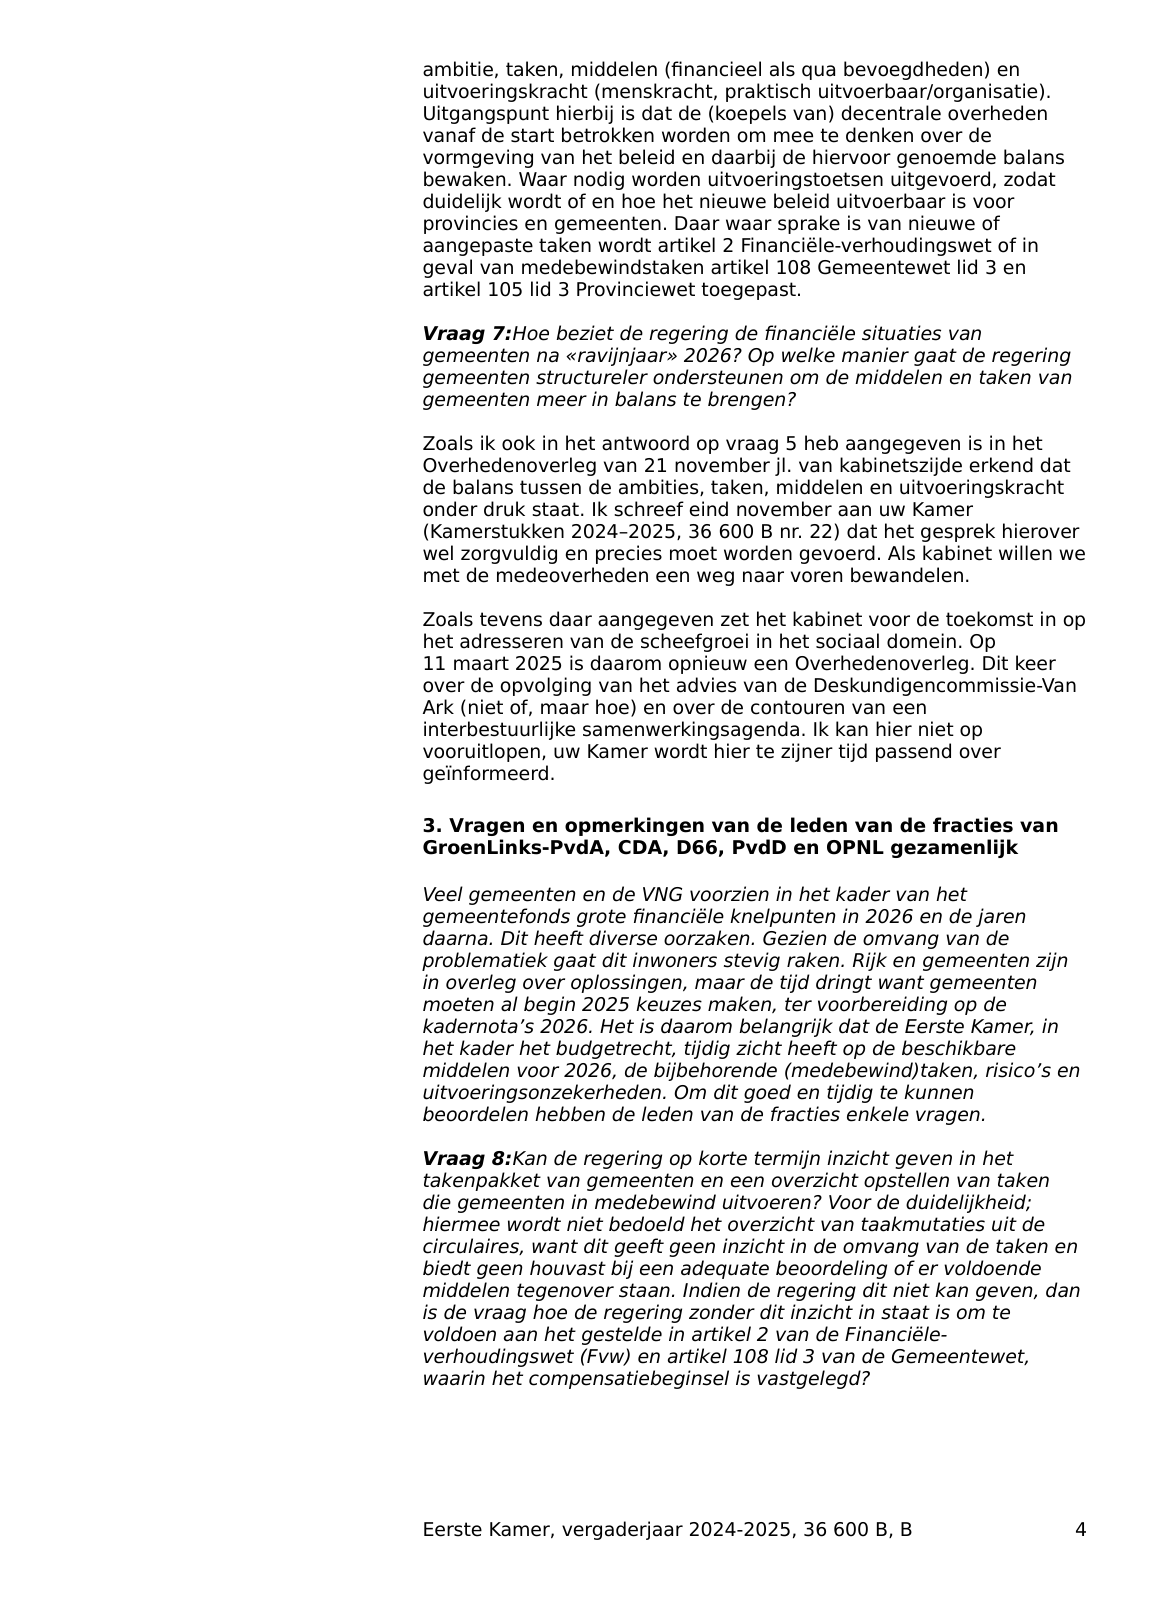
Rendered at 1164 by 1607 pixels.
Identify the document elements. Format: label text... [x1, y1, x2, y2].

text Veel gemeenten en de VNG voorzien in het kader van het gemeentefonds grote financiële knelpunten in 2026 en de jaren daarna. Dit heeft diverse oorzaken. Gezien de omvang van de problematiek gaat dit inwoners stevig raken. Rijk en gemeenten zijn in overleg over oplossingen, maar de tijd dringt want gemeenten moeten al begin 2025 keuzes maken, ter voorbereiding op de kadernota’s 2026. Het is daarom belangrijk dat de Eerste Kamer, in het kader het budgetrecht, tijdig zicht heeft op de beschikbare middelen voor 2026, de bijbehorende (medebewind)taken, risico’s en uitvoeringsonzekerheden. Om dit goed en tijdig te kunnen beoordelen hebben de leden van de fracties enkele vragen. [422, 884, 1087, 1126]
text Zoals ik ook in het antwoord op vraag 5 heb aangegeven is in het Overhedenoverleg van 21 november jl. van kabinetszijde erkend dat de balans tussen de ambities, taken, middelen en uitvoeringskracht onder druk staat. Ik schreef eind november aan uw Kamer (Kamerstukken 2024–2025, 36 600 B nr. 22) dat het gesprek hierover wel zorgvuldig en precies moet worden gevoerd. Als kabinet willen we met de medeoverheden een weg naar voren bewandelen. [422, 433, 1087, 587]
text Vraag 7:Hoe beziet de regering de financiële situaties van gemeenten na «ravijnjaar» 2026? Op welke manier gaat de regering gemeenten structureler ondersteunen om de middelen en taken van gemeenten meer in balans te brengen? [422, 323, 1087, 411]
text Vraag 8:Kan de regering op korte termijn inzicht geven in het takenpakket van gemeenten en een overzicht opstellen van taken die gemeenten in medebewind uitvoeren? Voor de duidelijkheid; hiermee wordt niet bedoeld het overzicht van taakmutaties uit de circulaires, want dit geeft geen inzicht in de omvang van de taken en biedt geen houvast bij een adequate beoordeling of er voldoende middelen tegenover staan. Indien de regering dit niet kan geven, dan is de vraag hoe de regering zonder dit inzicht in staat is om te voldoen aan het gestelde in artikel 2 van de Financiële-verhoudingswet (Fvw) en artikel 108 lid 3 van de Gemeentewet, waarin het compensatiebeginsel is vastgelegd? [422, 1148, 1087, 1390]
text Zoals tevens daar aangegeven zet het kabinet voor de toekomst in op het adresseren van de scheefgroei in het sociaal domein. Op 11 maart 2025 is daarom opnieuw een Overhedenoverleg. Dit keer over de opvolging van het advies van de Deskundigencommissie-Van Ark (niet of, maar hoe) en over de contouren van een interbestuurlijke samenwerkingsagenda. Ik kan hier niet op vooruitlopen, uw Kamer wordt hier te zijner tijd passend over geïnformeerd. [422, 609, 1087, 785]
subtitle 3. Vragen en opmerkingen van de leden van de fracties van GroenLinks-PvdA, CDA, D66, PvdD en OPNL gezamenlijk [422, 815, 1087, 859]
text ambitie, taken, middelen (financieel als qua bevoegdheden) en uitvoeringskracht (menskracht, praktisch uitvoerbaar/organisatie). Uitgangspunt hierbij is dat de (koepels van) decentrale overheden vanaf de start betrokken worden om mee te denken over de vormgeving van het beleid en daarbij de hiervoor genoemde balans bewaken. Waar nodig worden uitvoeringstoetsen uitgevoerd, zodat duidelijk wordt of en hoe het nieuwe beleid uitvoerbaar is voor provincies en gemeenten. Daar waar sprake is van nieuwe of aangepaste taken wordt artikel 2 Financiële-verhoudingswet of in geval van medebewindstaken artikel 108 Gemeentewet lid 3 en artikel 105 lid 3 Provinciewet toegepast. [422, 59, 1087, 301]
